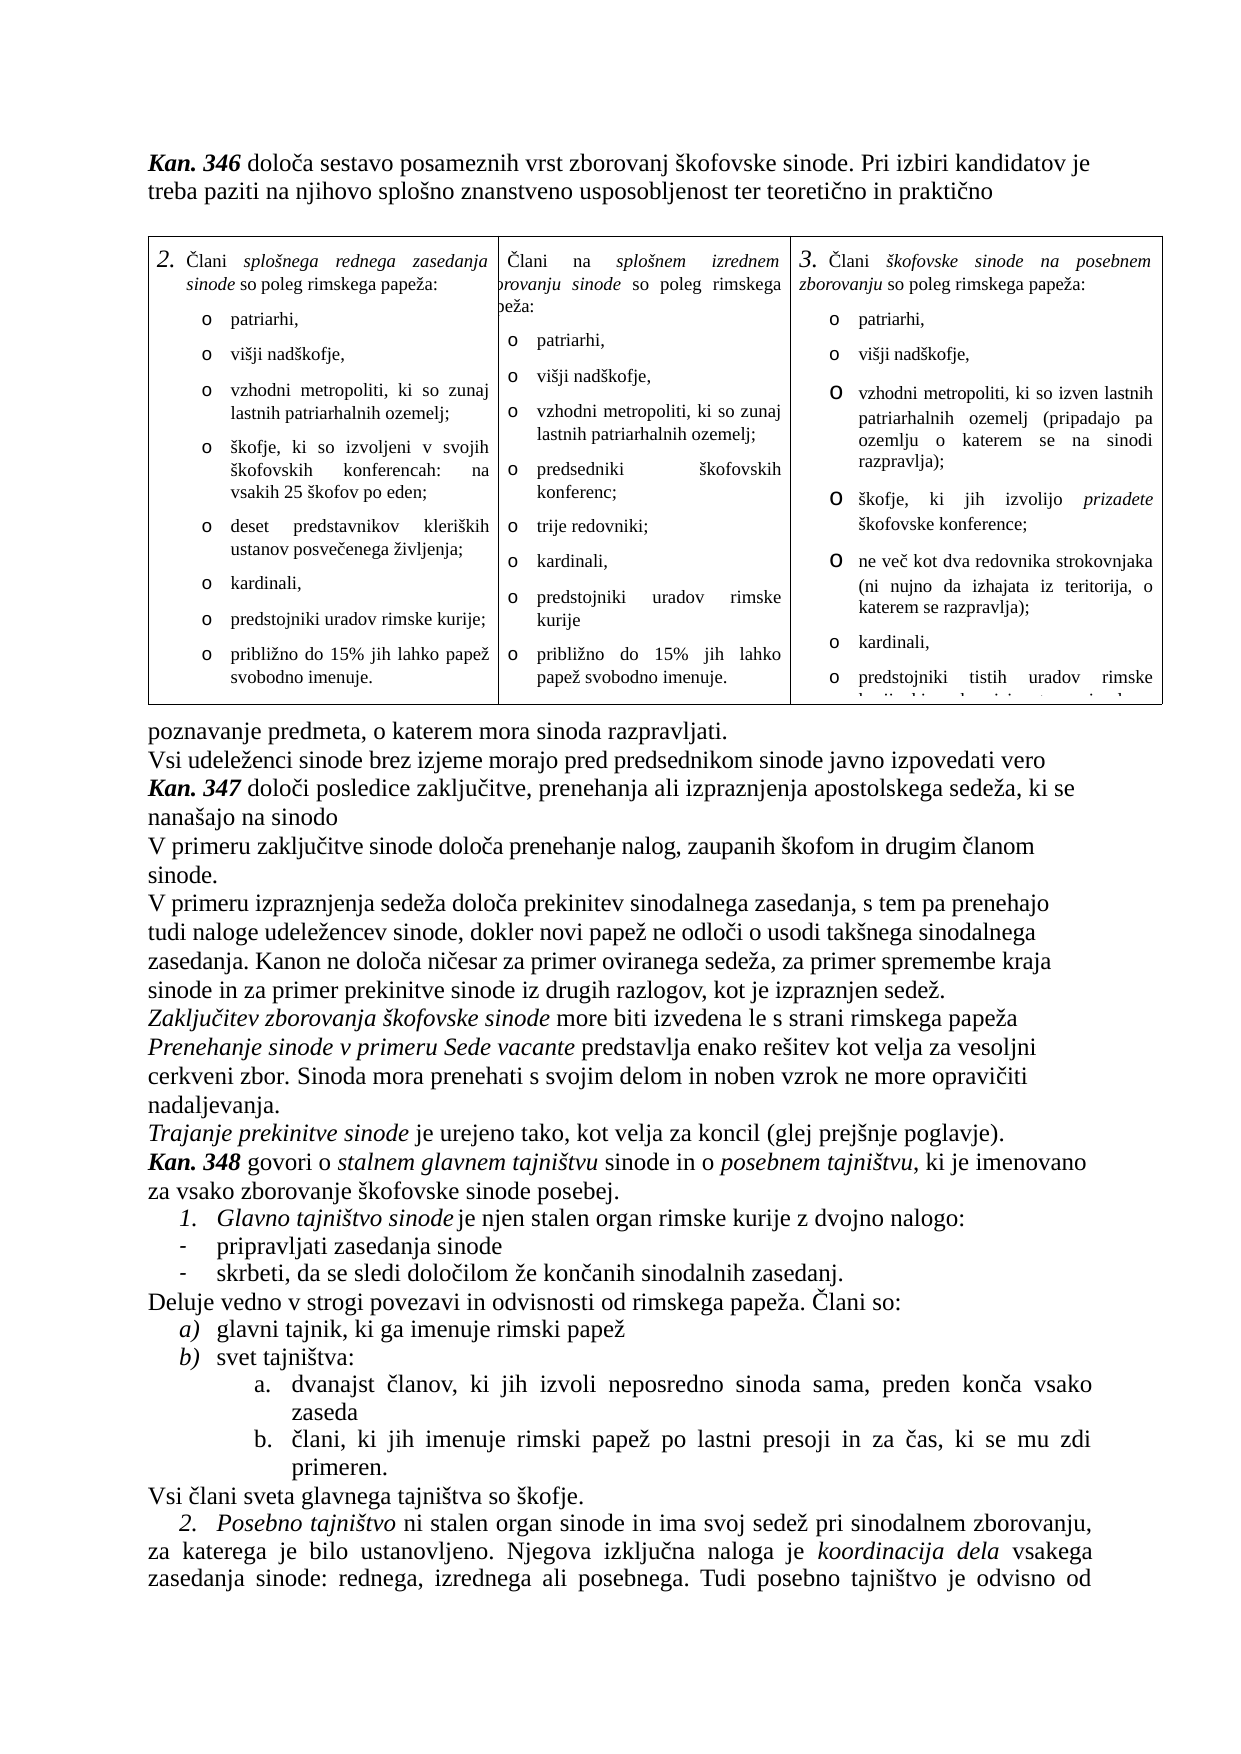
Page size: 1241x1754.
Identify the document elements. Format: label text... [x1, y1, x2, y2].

list kardinali, [507, 550, 781, 573]
list dvanajst članov, ki jih izvoli neposredno sinoda sama, preden konča vsako zaseda [254, 1371, 1093, 1426]
list trije redovniki; [507, 514, 781, 538]
list škofje, ki so izvoljeni v svojih škofovskih konferencah: na vsakih 25 škofov po eden; [201, 436, 489, 502]
list kardinali, [829, 631, 1153, 654]
list predstojniki uradov rimske kurije [507, 586, 781, 631]
text Prenehanje sinode v primeru Sede vacante predstavlja enako rešitev kot velja za vesoljni cerkveni zbor. Sinoda mora prenehati s svojim delom in noben vzrok ne more opravičiti nadaljevanja. [148, 1032, 1093, 1118]
list Glavno tajništvo sinode je njen stalen organ rimske kurije z dvojno nalogo: [179, 1205, 1093, 1232]
text V primeru izpraznjenja sedeža določa prekinitev sinodalnega zasedanja, s tem pa prenehajo tudi naloge udeležencev sinode, dokler novi papež ne odloči o usodi takšnega sinodalnega zasedanja. Kanon ne določa ničesar za primer oviranega sedeža, za primer spremembe kraja sinode in za primer prekinitve sinode iz drugih razlogov, kot je izpraznjen sedež. [148, 888, 1093, 1003]
list Člani škofovske sinode na posebnem zborovanju so poleg rimskega papeža: [799, 244, 1153, 295]
list višji nadškofje, [829, 343, 1153, 366]
list Posebno tajništvo ni stalen organ sinode in ima svoj sedež pri sinodalnem zborovanju, za katerega je bilo ustanovljeno. Njegova izključna naloga je koordinacija dela vsakega zasedanja sinode: rednega, izrednega ali posebnega. Tudi posebno tajništvo je odvisno od [148, 1510, 1093, 1592]
list patriarhi, [829, 307, 1153, 331]
list Člani splošnega rednega zasedanja sinode so poleg rimskega papeža: [157, 244, 489, 295]
text Deluje vedno v strogi povezavi in odvisnosti od rimskega papeža. Člani so: [148, 1287, 1093, 1316]
list škofje, ki jih izvolijo prizadete škofovske konference; [829, 484, 1153, 534]
list vzhodni metropoliti, ki so zunaj lastnih patriarhalnih ozemelj; [201, 379, 489, 423]
list deset predstavnikov kleriških ustanov posvečenega življenja; [201, 514, 489, 559]
text Trajanje prekinitve sinode je urejeno tako, kot velja za koncil (glej prejšnje poglavje). [148, 1118, 1093, 1147]
list patriarhi, [201, 307, 489, 331]
list višji nadškofje, [507, 364, 781, 388]
list skrbeti, da se sledi določilom že končanih sinodalnih zasedanj. [179, 1260, 1093, 1287]
list predsedniki škofovskih konferenc; [507, 457, 781, 502]
text Kan. 346 določa sestavo posameznih vrst zborovanj škofovske sinode. Pri izbiri kandidatov je treba paziti na njihovo splošno znanstveno usposobljenost ter teoretično in praktično poznavanje predmeta, o katerem mora sinoda razpravljati. [148, 148, 1093, 236]
list glavni tajnik, ki ga imenuje rimski papež [179, 1316, 1093, 1343]
text Kan. 346 določa sestavo posameznih vrst zborovanj škofovske sinode. Pri izbiri kandidatov je treba paziti na njihovo splošno znanstveno usposobljenost ter teoretično in praktično poznavanje predmeta, o katerem mora sinoda razpravljati. [791, 237, 1162, 704]
list približno do 15% jih lahko papež svobodno imenuje. [507, 643, 781, 688]
text Kan. 348 govori o stalnem glavnem tajništvu sinode in o posebnem tajništvu, ki je imenovano za vsako zborovanje škofovske sinode posebej. [148, 1147, 1093, 1205]
list člani, ki jih imenuje rimski papež po lastni presoji in za čas, ki se mu zdi primeren. [254, 1426, 1093, 1481]
text Kan. 347 določi posledice zaključitve, prenehanja ali izpraznjenja apostolskega sedeža, ki se nanašajo na sinodo [148, 773, 1093, 831]
text Zaključitev zborovanja škofovske sinode more biti izvedena le s strani rimskega papeža [148, 1003, 1093, 1032]
list vzhodni metropoliti, ki so izven lastnih patriarhalnih ozemelj (pripadajo pa ozemlju o katerem se na sinodi razpravlja); [829, 379, 1153, 472]
list pripravljati zasedanja sinode [179, 1232, 1093, 1260]
text Vsi člani sveta glavnega tajništva so škofje. [148, 1481, 1093, 1510]
list Člani na splošnem izrednem zborovanju sinode so poleg rimskega papeža: [499, 244, 781, 316]
text Vsi udeleženci sinode brez izjeme morajo pred predsednikom sinode javno izpovedati vero [148, 745, 1093, 773]
text Kan. 346 določa sestavo posameznih vrst zborovanj škofovske sinode. Pri izbiri kandidatov je treba paziti na njihovo splošno znanstveno usposobljenost ter teoretično in praktično poznavanje predmeta, o katerem mora sinoda razpravljati. [148, 705, 1093, 745]
list patriarhi, [507, 329, 781, 352]
list približno do 15% jih lahko papež svobodno imenuje. [201, 643, 489, 688]
text Kan. 346 določa sestavo posameznih vrst zborovanj škofovske sinode. Pri izbiri kandidatov je treba paziti na njihovo splošno znanstveno usposobljenost ter teoretično in praktično poznavanje predmeta, o katerem mora sinoda razpravljati. [499, 237, 790, 704]
list ne več kot dva redovnika strokovnjaka (ni nujno da izhajata iz teritorija, o katerem se razpravlja); [829, 547, 1153, 618]
list kardinali, [201, 572, 489, 595]
list vzhodni metropoliti, ki so zunaj lastnih patriarhalnih ozemelj; [507, 400, 781, 445]
text V primeru zaključitve sinode določa prenehanje nalog, zaupanih škofom in drugim članom sinode. [148, 831, 1093, 888]
list predstojniki tistih uradov rimske kurije, ki se ukvarjajo z temo sinode; [829, 666, 1153, 695]
list predstojniki uradov rimske kurije; [201, 607, 489, 631]
list višji nadškofje, [201, 343, 489, 366]
list svet tajništva: [179, 1343, 1093, 1371]
text Kan. 346 določa sestavo posameznih vrst zborovanj škofovske sinode. Pri izbiri kandidatov je treba paziti na njihovo splošno znanstveno usposobljenost ter teoretično in praktično poznavanje predmeta, o katerem mora sinoda razpravljati. [149, 237, 498, 704]
